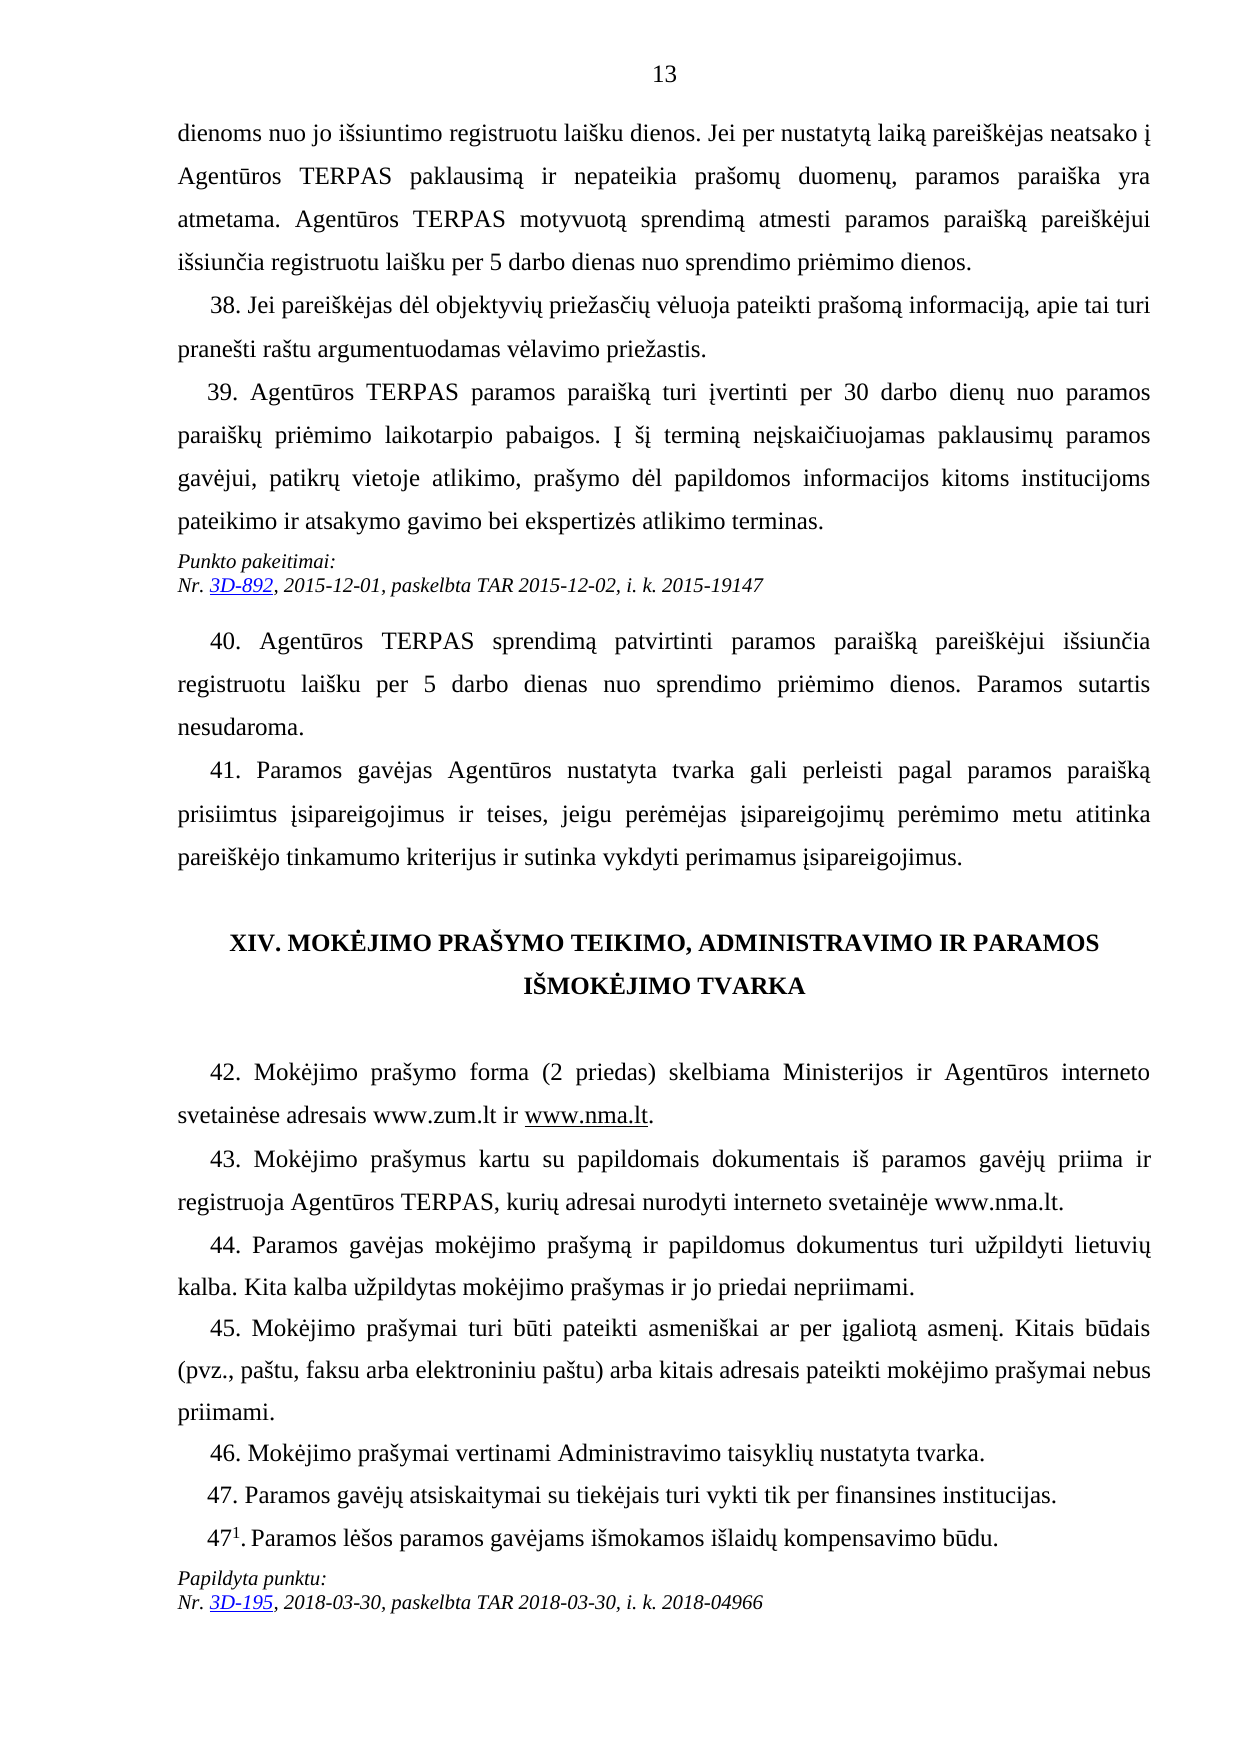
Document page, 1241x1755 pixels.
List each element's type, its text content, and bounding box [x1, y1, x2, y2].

text 42. Mokėjimo prašymo forma (2 priedas) skelbiama Ministerijos ir Agentūros interneto svetainėse adresais www.zum.lt ir www.nma.lt. [177, 1057, 1152, 1129]
text 47. Paramos gavėjų atsiskaitymai su tiekėjais turi vykti tik per finansines institucijas. [177, 1480, 1152, 1509]
text Nr. 3D-892, 2015-12-01, paskelbta TAR 2015-12-02, i. k. 2015-19147 [177, 573, 1152, 597]
text 43. Mokėjimo prašymus kartu su papildomais dokumentais iš paramos gavėjų priima ir registruoja Agentūros TERPAS, kurių adresai nurodyti interneto svetainėje www.nma.lt. [177, 1144, 1152, 1216]
text Punkto pakeitimai: [177, 549, 1152, 573]
text 39. Agentūros TERPAS paramos paraišką turi įvertinti per 30 darbo dienų nuo paramos paraiškų priėmimo laikotarpio pabaigos. Į šį terminą neįskaičiuojamas paklausimų paramos gavėjui, patikrų vietoje atlikimo, prašymo dėl papildomos informacijos kitoms institucijoms pateikimo ir atsakymo gavimo bei ekspertizės atlikimo terminas. [177, 377, 1152, 535]
text dienoms nuo jo išsiuntimo registruotu laišku dienos. Jei per nustatytą laiką pareiškėjas neatsako į Agentūros TERPAS paklausimą ir nepateikia prašomų duomenų, paramos paraiška yra atmetama. Agentūros TERPAS motyvuotą sprendimą atmesti paramos paraišką pareiškėjui išsiunčia registruotu laišku per 5 darbo dienas nuo sprendimo priėmimo dienos. [177, 118, 1152, 276]
text Nr. 3D-195, 2018-03-30, paskelbta TAR 2018-03-30, i. k. 2018-04966 [177, 1590, 1152, 1614]
text 471. Paramos lėšos paramos gavėjams išmokamos išlaidų kompensavimo būdu. [177, 1523, 1152, 1552]
text 46. Mokėjimo prašymai vertinami Administravimo taisyklių nustatyta tvarka. [177, 1438, 1152, 1467]
text 45. Mokėjimo prašymai turi būti pateikti asmeniškai ar per įgaliotą asmenį. Kitais būdais (pvz., paštu, faksu arba elektroniniu paštu) arba kitais adresais pateikti mokėjimo prašymai nebus priimami. [177, 1313, 1152, 1425]
text 41. Paramos gavėjas Agentūros nustatyta tvarka gali perleisti pagal paramos paraišką prisiimtus įsipareigojimus ir teises, jeigu perėmėjas įsipareigojimų perėmimo metu atitinka pareiškėjo tinkamumo kriterijus ir sutinka vykdyti perimamus įsipareigojimus. [177, 756, 1152, 871]
text XIV. mokėjimo prašymo TEIKIMO, ADMINISTRAVIMO IR PARAMOS IŠMOKĖJIMO TVARKA [177, 928, 1152, 1000]
text 40. Agentūros TERPAS sprendimą patvirtinti paramos paraišką pareiškėjui išsiunčia registruotu laišku per 5 darbo dienas nuo sprendimo priėmimo dienos. Paramos sutartis nesudaroma. [177, 626, 1152, 741]
text 38. Jei pareiškėjas dėl objektyvių priežasčių vėluoja pateikti prašomą informaciją, apie tai turi pranešti raštu argumentuodamas vėlavimo priežastis. [177, 291, 1152, 362]
text 44. Paramos gavėjas mokėjimo prašymą ir papildomus dokumentus turi užpildyti lietuvių kalba. Kita kalba užpildytas mokėjimo prašymas ir jo priedai nepriimami. [177, 1230, 1152, 1300]
text Papildyta punktu: [177, 1566, 1152, 1590]
